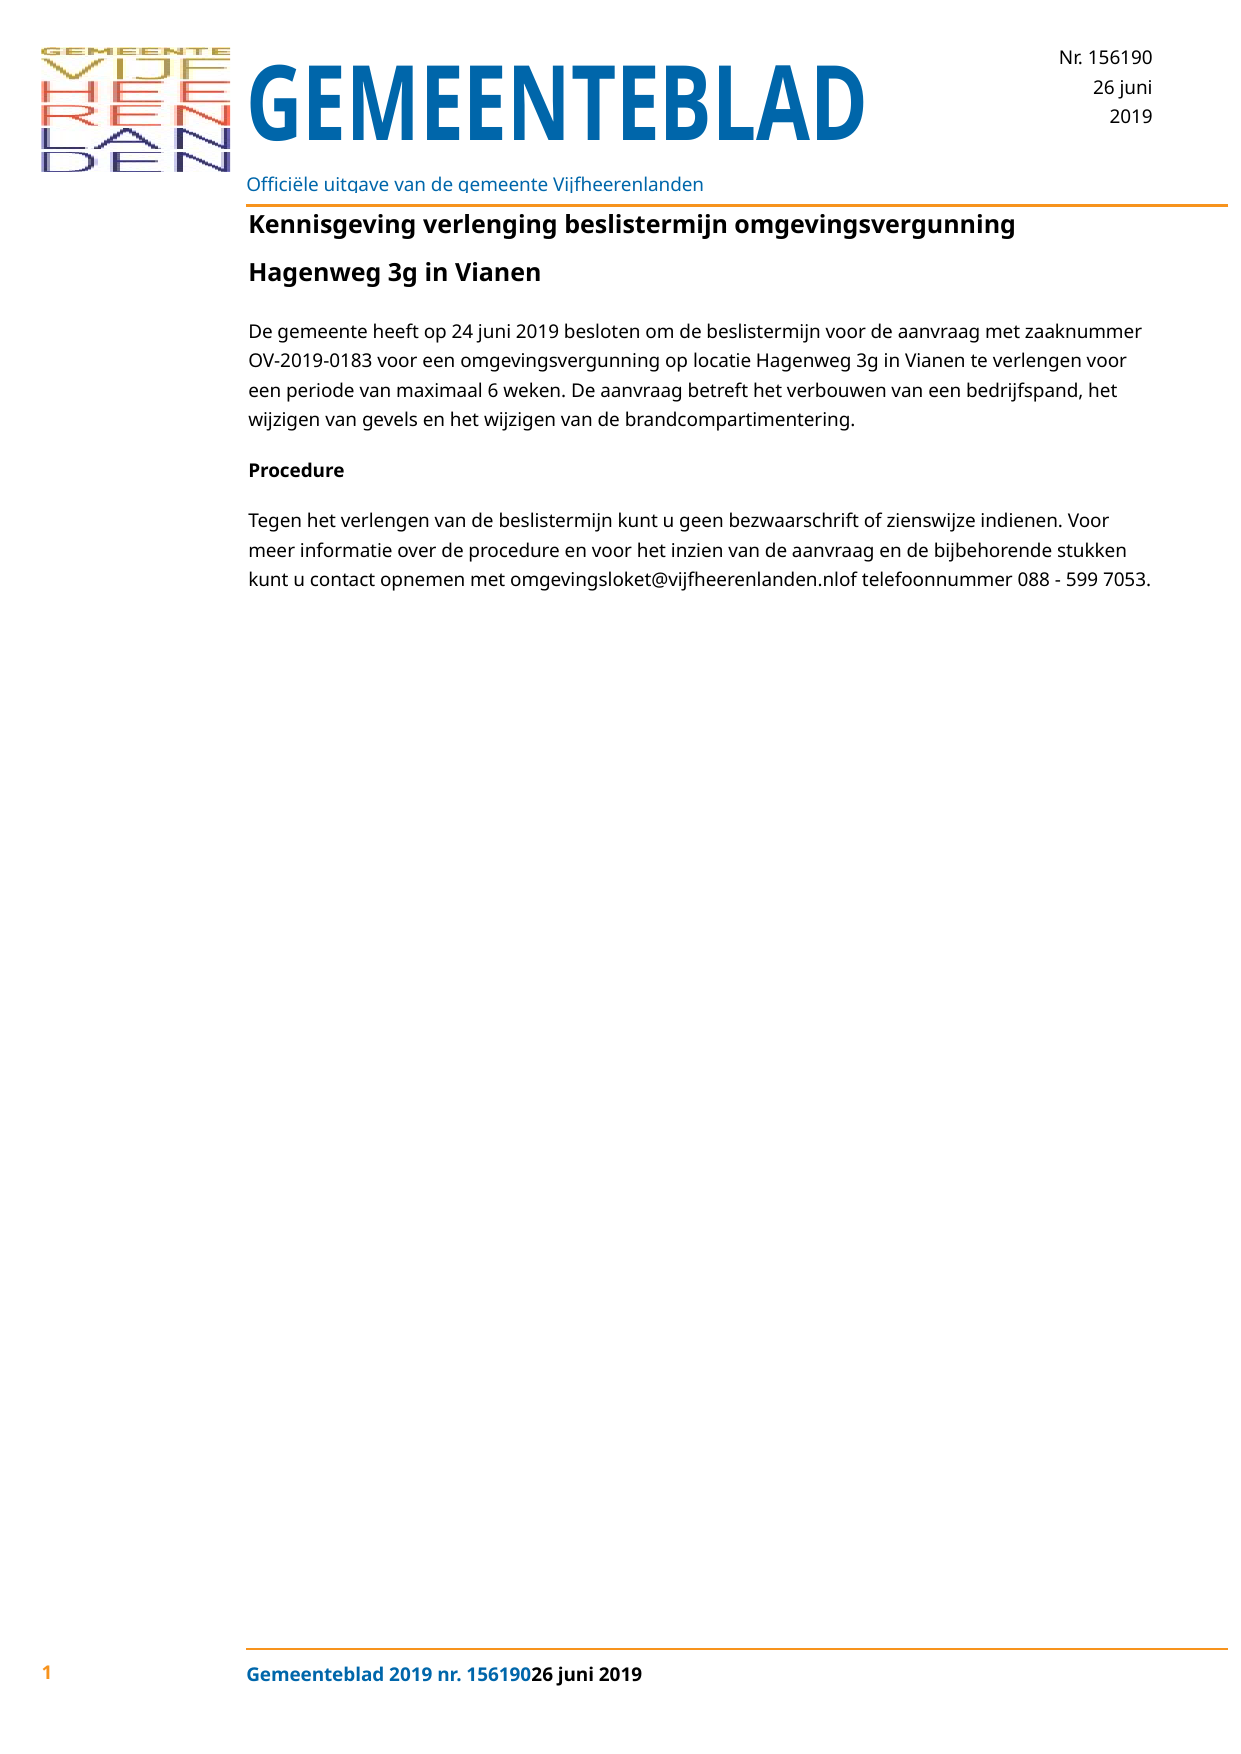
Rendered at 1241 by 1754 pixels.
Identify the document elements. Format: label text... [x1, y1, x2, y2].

text Procedure [248, 457, 1152, 483]
text Kennisgeving verlenging beslistermijn omgevingsvergunning Hagenweg 3g in Vianen [248, 207, 1152, 288]
picture [41, 47, 231, 172]
text De gemeente heeft op 24 juni 2019 besloten om de beslistermijn voor de aanvraag met zaaknummer OV-2019-0183 voor een omgevingsvergunning op locatie Hagenweg 3g in Vianen te verlengen voor een periode van maximaal 6 weken. De aanvraag betreft het verbouwen van een bedrijfspand, het wijzigen van gevels en het wijzigen van de brandcompartimentering. [248, 318, 1152, 432]
text Tegen het verlengen van de beslistermijn kunt u geen bezwaarschrift of zienswijze indienen. Voor meer informatie over de procedure en voor het inzien van de aanvraag en de bijbehorende stukken kunt u contact opnemen met omgevingsloket@vijfheerenlanden.nlof telefoonnummer 088 - 599 7053. [248, 507, 1152, 592]
